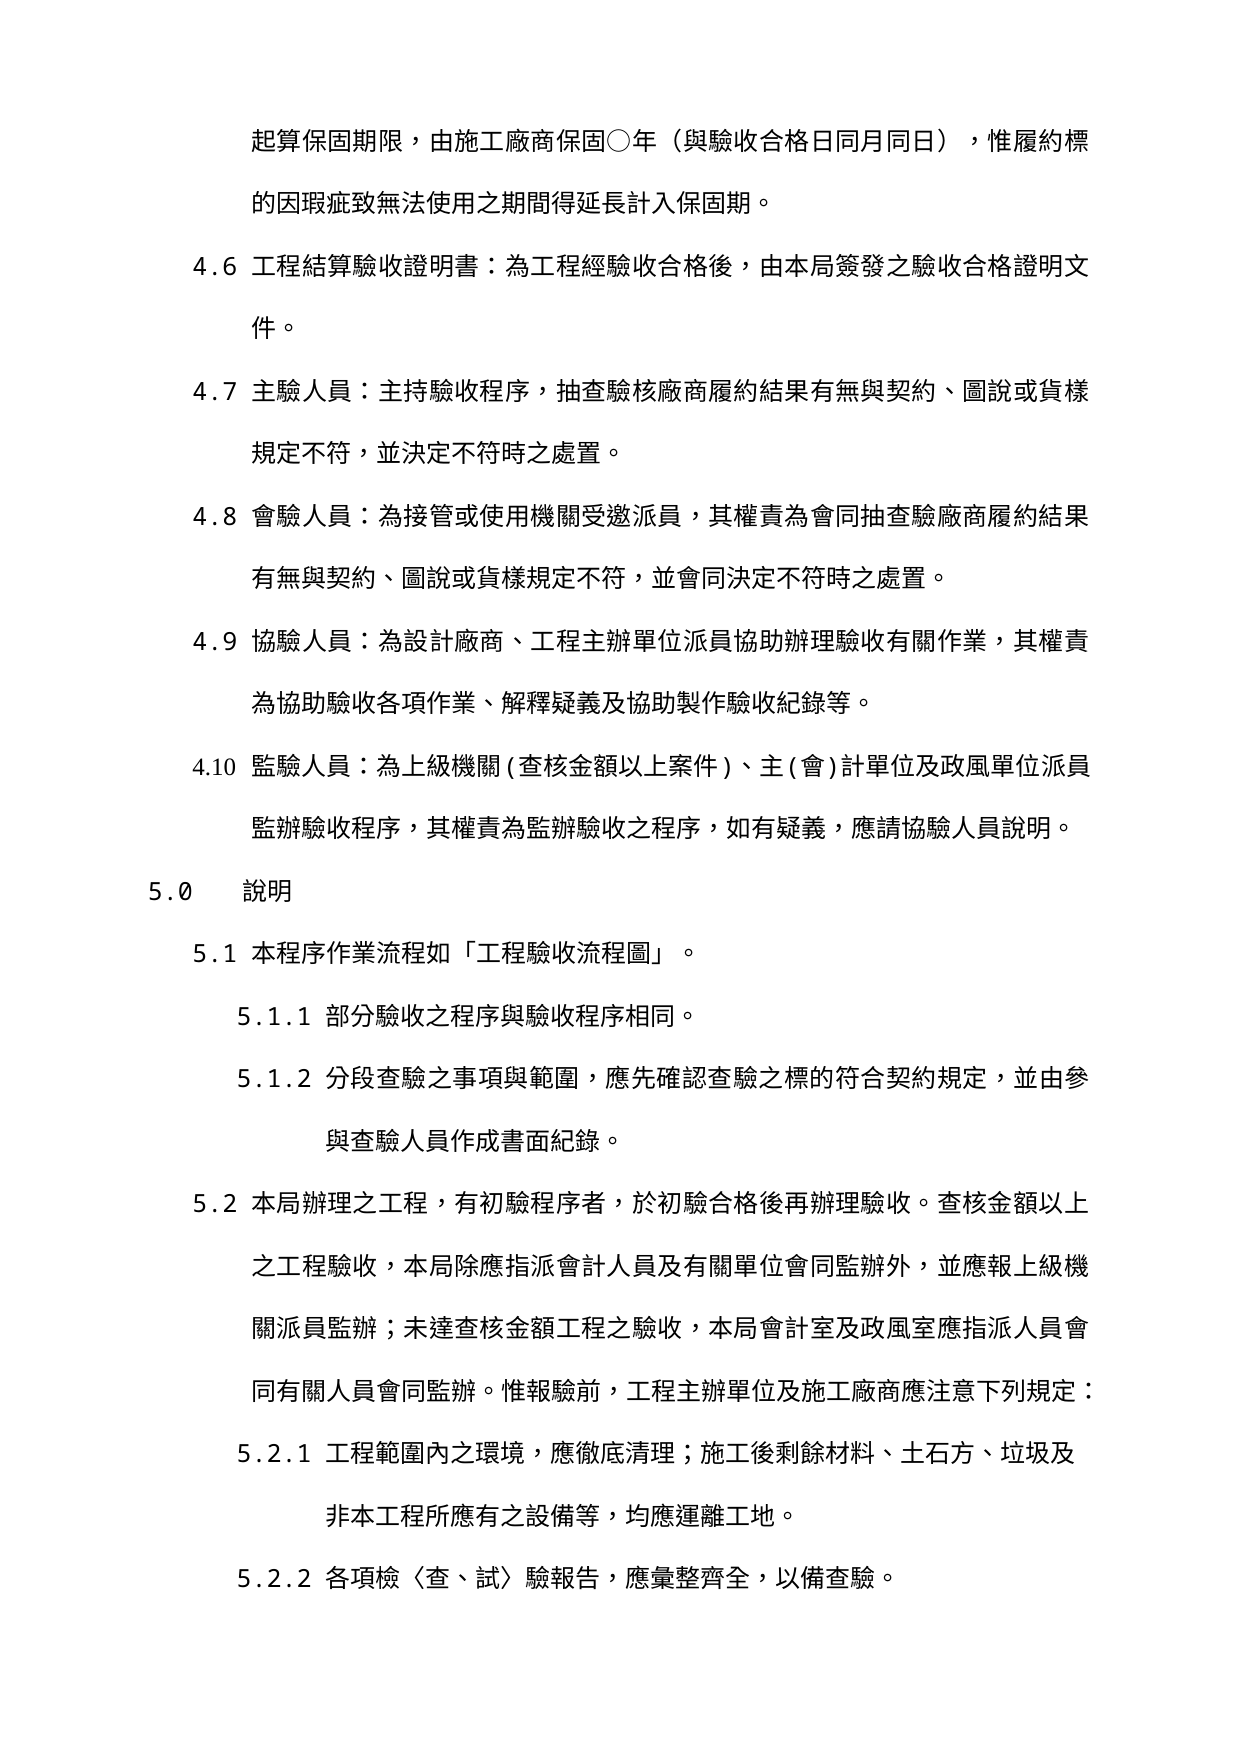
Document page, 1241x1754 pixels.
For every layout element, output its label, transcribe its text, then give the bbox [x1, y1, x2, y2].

list 工程結算驗收證明書：為工程經驗收合格後，由本局簽發之驗收合格證明文件。 [192, 222, 1092, 347]
list 部分驗收之程序與驗收程序相同。 [236, 972, 1092, 1035]
list 本局辦理之工程，有初驗程序者，於初驗合格後再辦理驗收。查核金額以上之工程驗收，本局除應指派會計人員及有關單位會同監辦外，並應報上級機關派員監辦；未達查核金額工程之驗收，本局會計室及政風室應指派人員會同有關人員會同監辦。惟報驗前，工程主辦單位及施工廠商應注意下列規定： [192, 1160, 1092, 1410]
list 說明 [148, 847, 1092, 910]
list 工程範圍內之環境，應徹底清理；施工後剩餘材料、土石方、垃圾及非本工程所應有之設備等，均應運離工地。 [236, 1410, 1092, 1535]
list 主驗人員：主持驗收程序，抽查驗核廠商履約結果有無與契約、圖說或貨樣規定不符，並決定不符時之處置。 [192, 347, 1092, 472]
list 本程序作業流程如「工程驗收流程圖」。 [192, 910, 1092, 972]
list 協驗人員：為設計廠商、工程主辦單位派員協助辦理驗收有關作業，其權責為協助驗收各項作業、解釋疑義及協助製作驗收紀錄等。 [192, 597, 1092, 722]
list 監驗人員：為上級機關(查核金額以上案件)、主(會)計單位及政風單位派員監辦驗收程序，其權責為監辦驗收之程序，如有疑義，應請協驗人員說明。 [192, 722, 1092, 847]
list 各項檢〈查、試〉驗報告，應彙整齊全，以備查驗。 [236, 1535, 1092, 1597]
list 會驗人員：為接管或使用機關受邀派員，其權責為會同抽查驗廠商履約結果有無與契約、圖說或貨樣規定不符，並會同決定不符時之處置。 [192, 472, 1092, 597]
list 起算保固期限，由施工廠商保固○年（與驗收合格日同月同日），惟履約標的因瑕疵致無法使用之期間得延長計入保固期。 [192, 97, 1092, 222]
list 分段查驗之事項與範圍，應先確認查驗之標的符合契約規定，並由參與查驗人員作成書面紀錄。 [236, 1035, 1092, 1160]
